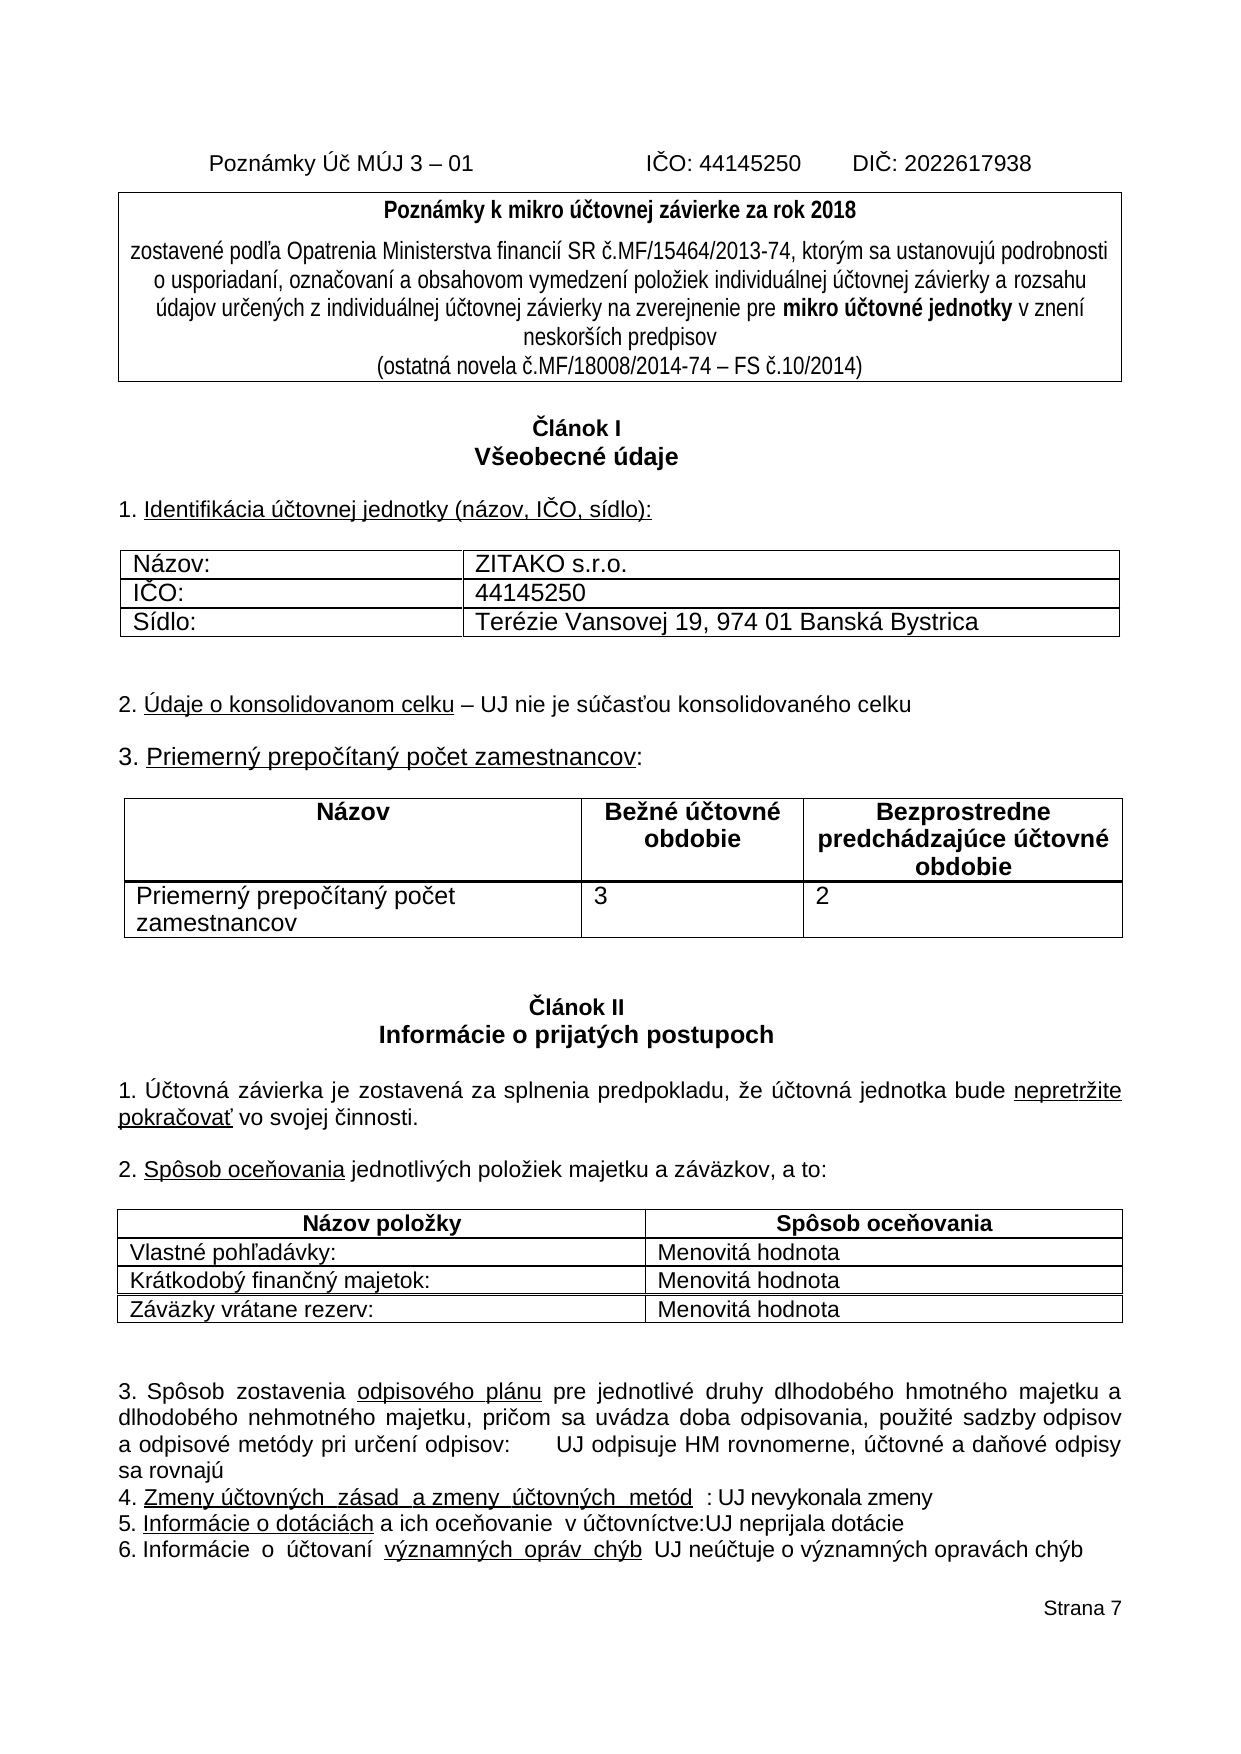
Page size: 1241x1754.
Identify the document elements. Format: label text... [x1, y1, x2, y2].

subtitle Článok I [118, 415, 1035, 442]
text Informácie o prijatých postupoch [118, 1020, 1035, 1049]
table_cell Záväzky vrátane rezerv: [118, 1296, 645, 1322]
text 5. Informácie o dotáciách a ich oceňovanie v účtovníctve:UJ neprijala dotácie [118, 1510, 1122, 1536]
text 2. Údaje o konsolidovanom celku – UJ nie je súčasťou konsolidovaného celku [118, 691, 1122, 718]
text 2. Spôsob oceňovania jednotlivých položiek majetku a záväzkov, a to: [118, 1156, 1122, 1183]
text (ostatná novela č.MF/18008/2014-74 – FS č.10/2014) [119, 347, 1121, 381]
table_header ZITAKO s.r.o. [464, 551, 1119, 578]
text 3. Priemerný prepočítaný počet zamestnancov: [118, 744, 1122, 771]
text Všeobecné údaje [118, 442, 1034, 470]
text 1. Identifikácia účtovnej jednotky (názov, IČO, sídlo): [118, 496, 1122, 522]
table_header Názov: [121, 551, 462, 578]
table_header Názov položky [118, 1210, 645, 1237]
table_header Bežné účtovné obdobie [582, 799, 803, 880]
table_cell Terézie Vansovej 19, 974 01 Banská Bystrica [464, 609, 1119, 636]
table_cell IČO: [121, 580, 462, 607]
text zostavené podľa Opatrenia Ministerstva financií SR č.MF/15464/2013-74, ktorým sa ustanovujú podrobnosti o usporiadaní, označovaní a obsahovom vymedzení položiek individuálnej účtovnej závierky a rozsahu údajov určených z individuálnej účtovnej závierky na zverejnenie pre mikro účtovné jednotky v znení neskorších predpisov [119, 233, 1121, 347]
table_cell 3 [582, 883, 803, 937]
text Strana 7 [118, 1592, 1122, 1621]
list 6. Informácie o účtovaní významných opráv chýb UJ neúčtuje o významných opravách chýb [118, 1536, 1122, 1562]
subtitle Článok II [118, 994, 1034, 1020]
text Poznámky Úč MÚJ 3 – 01 IČO: 44145250 DIČ: 2022617938 [118, 148, 1122, 177]
table_header Názov [125, 799, 581, 880]
table_cell Menovitá hodnota [646, 1239, 1122, 1265]
text Poznámky k mikro účtovnej závierke za rok 2018 [119, 193, 1121, 223]
table_cell Menovitá hodnota [646, 1296, 1122, 1322]
table_cell 2 [804, 883, 1122, 937]
text 4. Zmeny účtovných zásad a zmeny účtovných metód : UJ nevykonala zmeny [118, 1483, 1122, 1510]
table_header Spôsob oceňovania [646, 1210, 1122, 1237]
table_cell Priemerný prepočítaný počet zamestnancov [125, 883, 581, 937]
table_cell Vlastné pohľadávky: [118, 1239, 645, 1265]
table_cell Krátkodobý finančný majetok: [118, 1267, 645, 1293]
table_header Bezprostredne predchádzajúce účtovné obdobie [804, 799, 1122, 880]
text 3. Spôsob zostavenia odpisového plánu pre jednotlivé druhy dlhodobého hmotného majetku a dlhodobého nehmotného majetku, pričom sa uvádza doba odpisovania, použité sadzby odpisov a odpisové metódy pri určení odpisov: UJ odpisuje HM rovnomerne, účtovné a daňové odpisy sa rovnajú [118, 1378, 1122, 1483]
table_cell Menovitá hodnota [646, 1267, 1122, 1293]
text 1. Účtovná závierka je zostavená za splnenia predpokladu, že účtovná jednotka bude nepretržite pokračovať vo svojej činnosti. [118, 1077, 1122, 1130]
table_cell 44145250 [464, 580, 1119, 607]
table_cell Sídlo: [121, 609, 462, 636]
